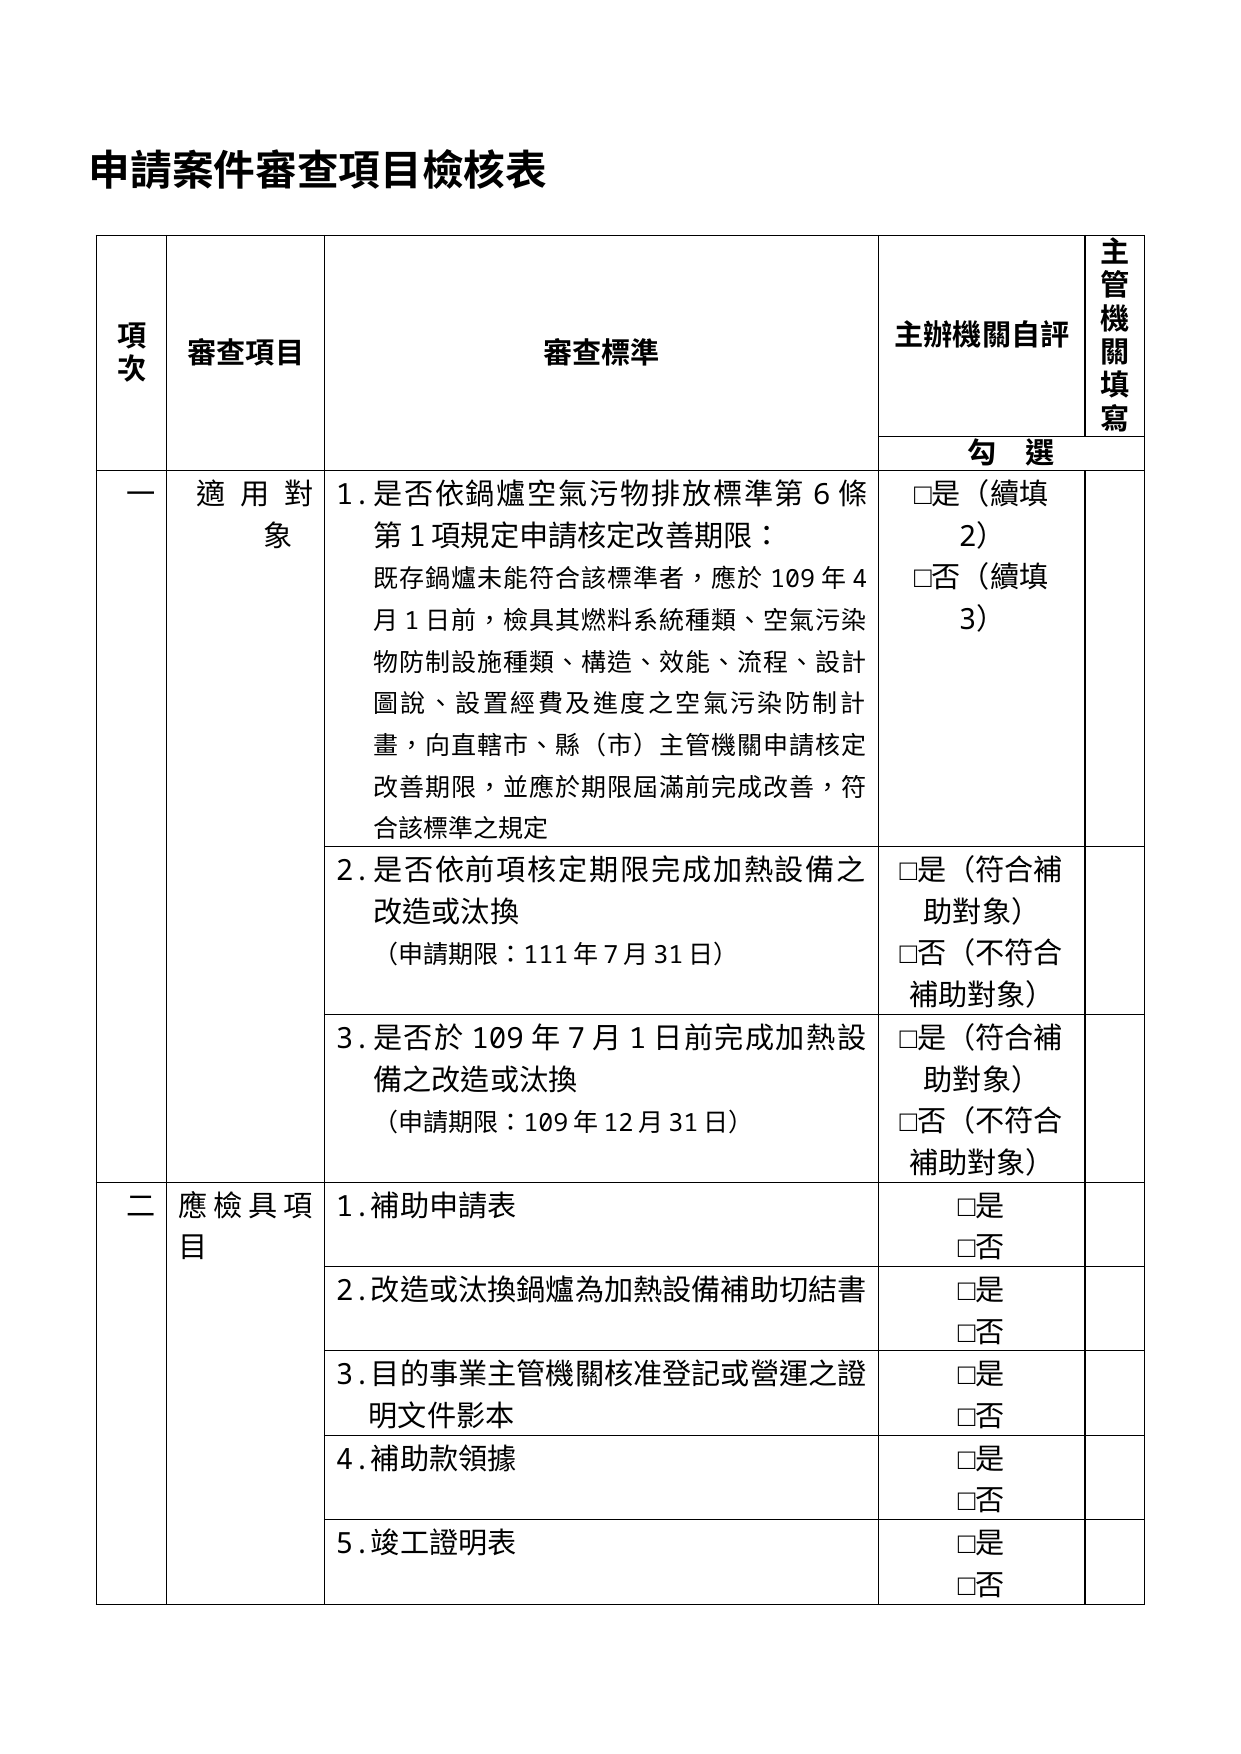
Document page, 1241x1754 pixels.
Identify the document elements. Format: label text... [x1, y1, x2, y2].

table_cell □是（符合補助對象） □否（不符合補助對象） [879, 847, 1084, 1014]
table_header 主管機關填寫 [1086, 236, 1144, 436]
text 申請案件審查項目檢核表 [89, 137, 1152, 197]
table_cell [1086, 1015, 1144, 1182]
table_cell 適用對象 [167, 471, 324, 1182]
table_cell [1086, 471, 1144, 846]
table_cell 二 [97, 1183, 166, 1603]
table_cell □是 □否 [879, 1436, 1084, 1519]
table_cell 是否依前項核定期限完成加熱設備之改造或汰換 （申請期限：111年7月31日） [325, 847, 878, 1014]
table_cell □是（符合補助對象） □否（不符合補助對象） [879, 1015, 1084, 1182]
table_cell 5.竣工證明表 [325, 1520, 878, 1603]
table_cell [1086, 1351, 1144, 1435]
table_cell 一 [97, 471, 166, 1182]
table_cell □是 □否 [879, 1351, 1084, 1435]
table_header 主辦機關自評 [879, 236, 1084, 436]
table_cell □是（續填2） □否（續填3） [879, 471, 1084, 846]
table_cell 2.改造或汰換鍋爐為加熱設備補助切結書 [325, 1267, 878, 1350]
table_cell [1086, 1267, 1144, 1350]
table_cell 是否依鍋爐空氣污物排放標準第6條第1項規定申請核定改善期限： 既存鍋爐未能符合該標準者，應於109年4月1日前，檢具其燃料系統種類、空氣污染物防制設施種類、構造、效能、流程、設計圖說、設置經費及進度之空氣污染防制計畫，向直轄市、縣（市）主管機關申請核定改善期限，並應於期限屆滿前完成改善，符合該標準之規定 [325, 471, 878, 846]
table_cell [1086, 1183, 1144, 1266]
table_cell □是 □否 [879, 1183, 1084, 1266]
table_header 審查標準 [325, 236, 878, 470]
table_cell 1.補助申請表 [325, 1183, 878, 1266]
table_cell □是 □否 [879, 1267, 1084, 1350]
table_cell 3.目的事業主管機關核准登記或營運之證明文件影本 [325, 1351, 878, 1435]
table_header 審查項目 [167, 236, 324, 470]
table_cell [1086, 1520, 1144, 1603]
table_cell 4.補助款領據 [325, 1436, 878, 1519]
table_cell [1086, 847, 1144, 1014]
table_cell [1086, 1436, 1144, 1519]
table_header 項次 [97, 236, 166, 470]
table_cell □是 □否 [879, 1520, 1084, 1603]
table_cell 應檢具項目 [167, 1183, 324, 1603]
table_cell 勾 選 [879, 437, 1144, 470]
table_cell 是否於109年7月1日前完成加熱設備之改造或汰換 （申請期限：109年12月31日） [325, 1015, 878, 1182]
